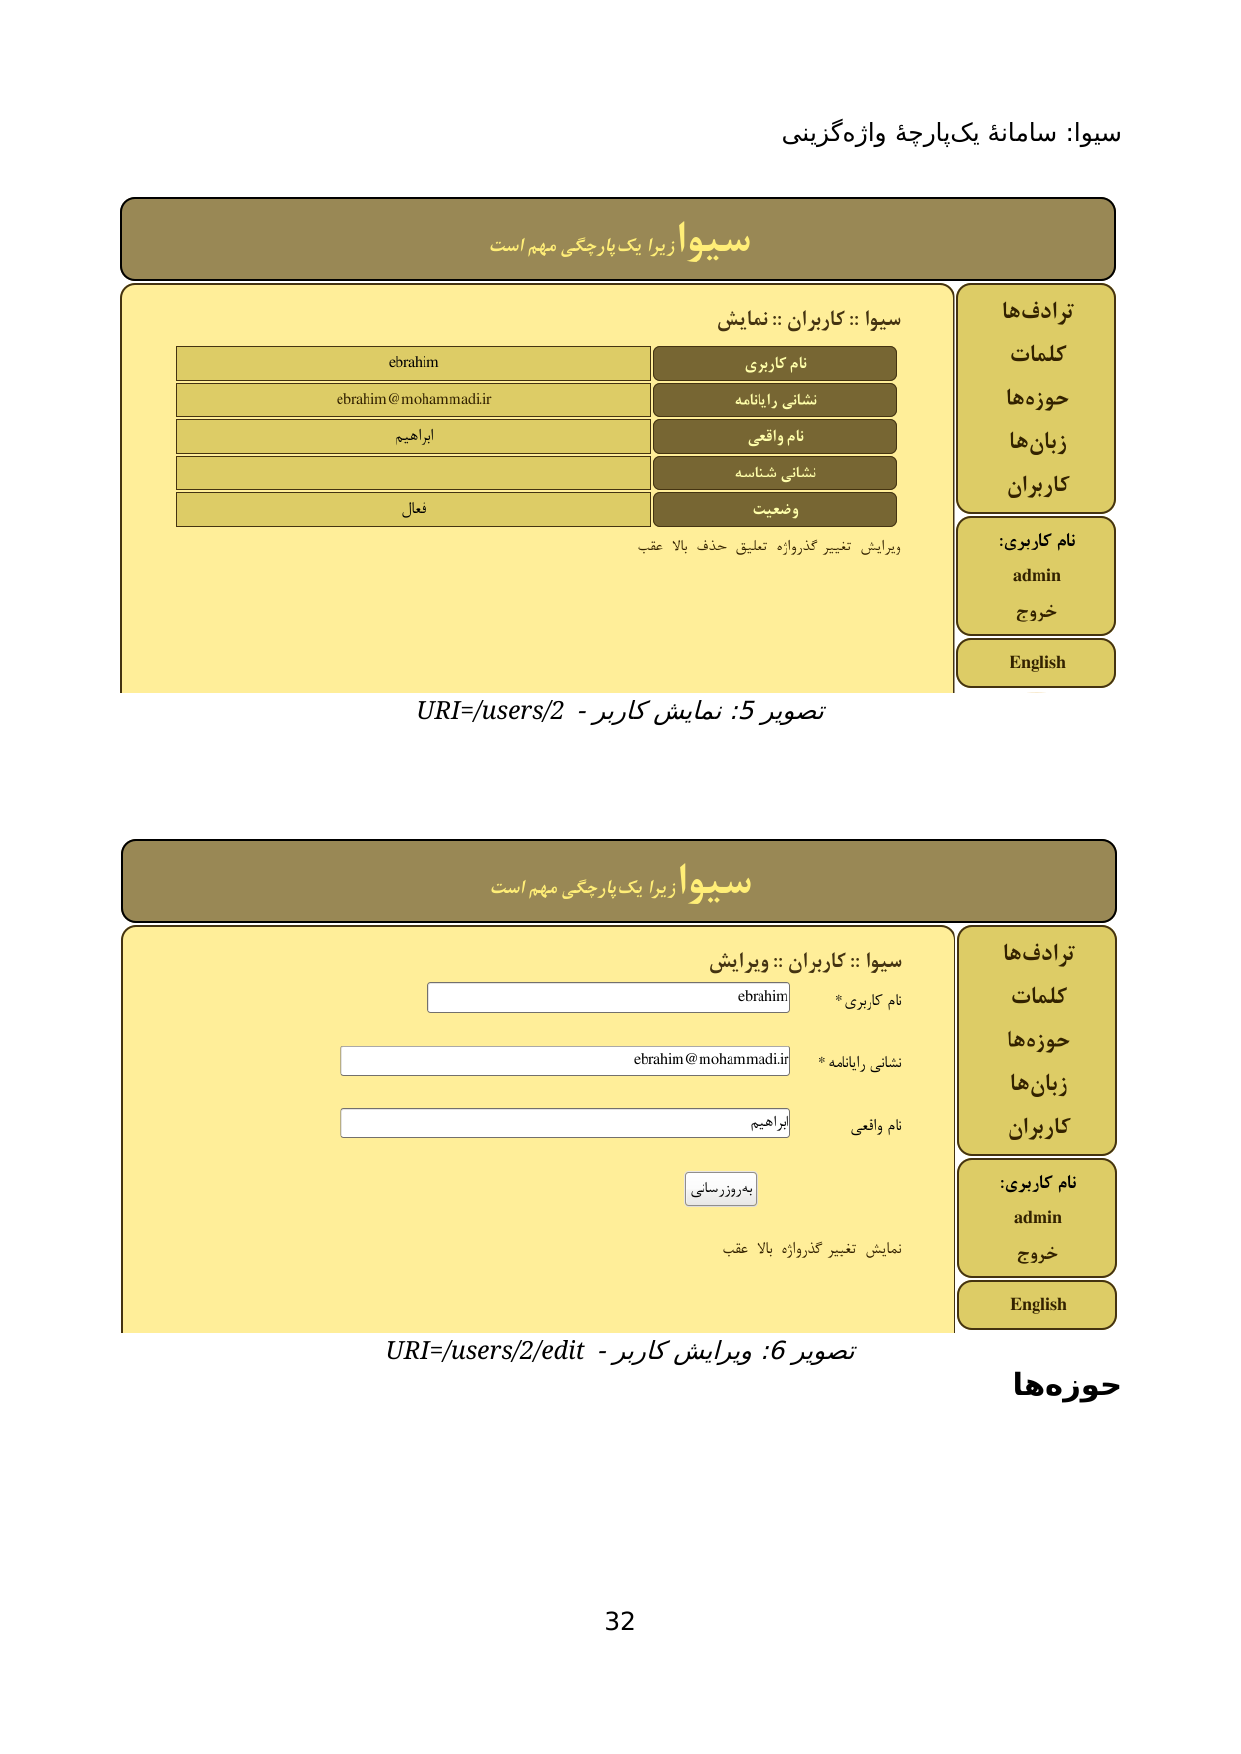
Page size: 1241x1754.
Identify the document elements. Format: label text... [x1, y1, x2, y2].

picture [117, 189, 1122, 693]
text تصویر 5: نمایش کاربر - URI=/users/2 [118, 693, 1122, 727]
text تصویر 6: ویرایش کاربر - URI=/users/2/edit [118, 1333, 1122, 1366]
picture [117, 832, 1122, 1333]
subtitle حوزه‌ها [118, 1366, 1122, 1402]
